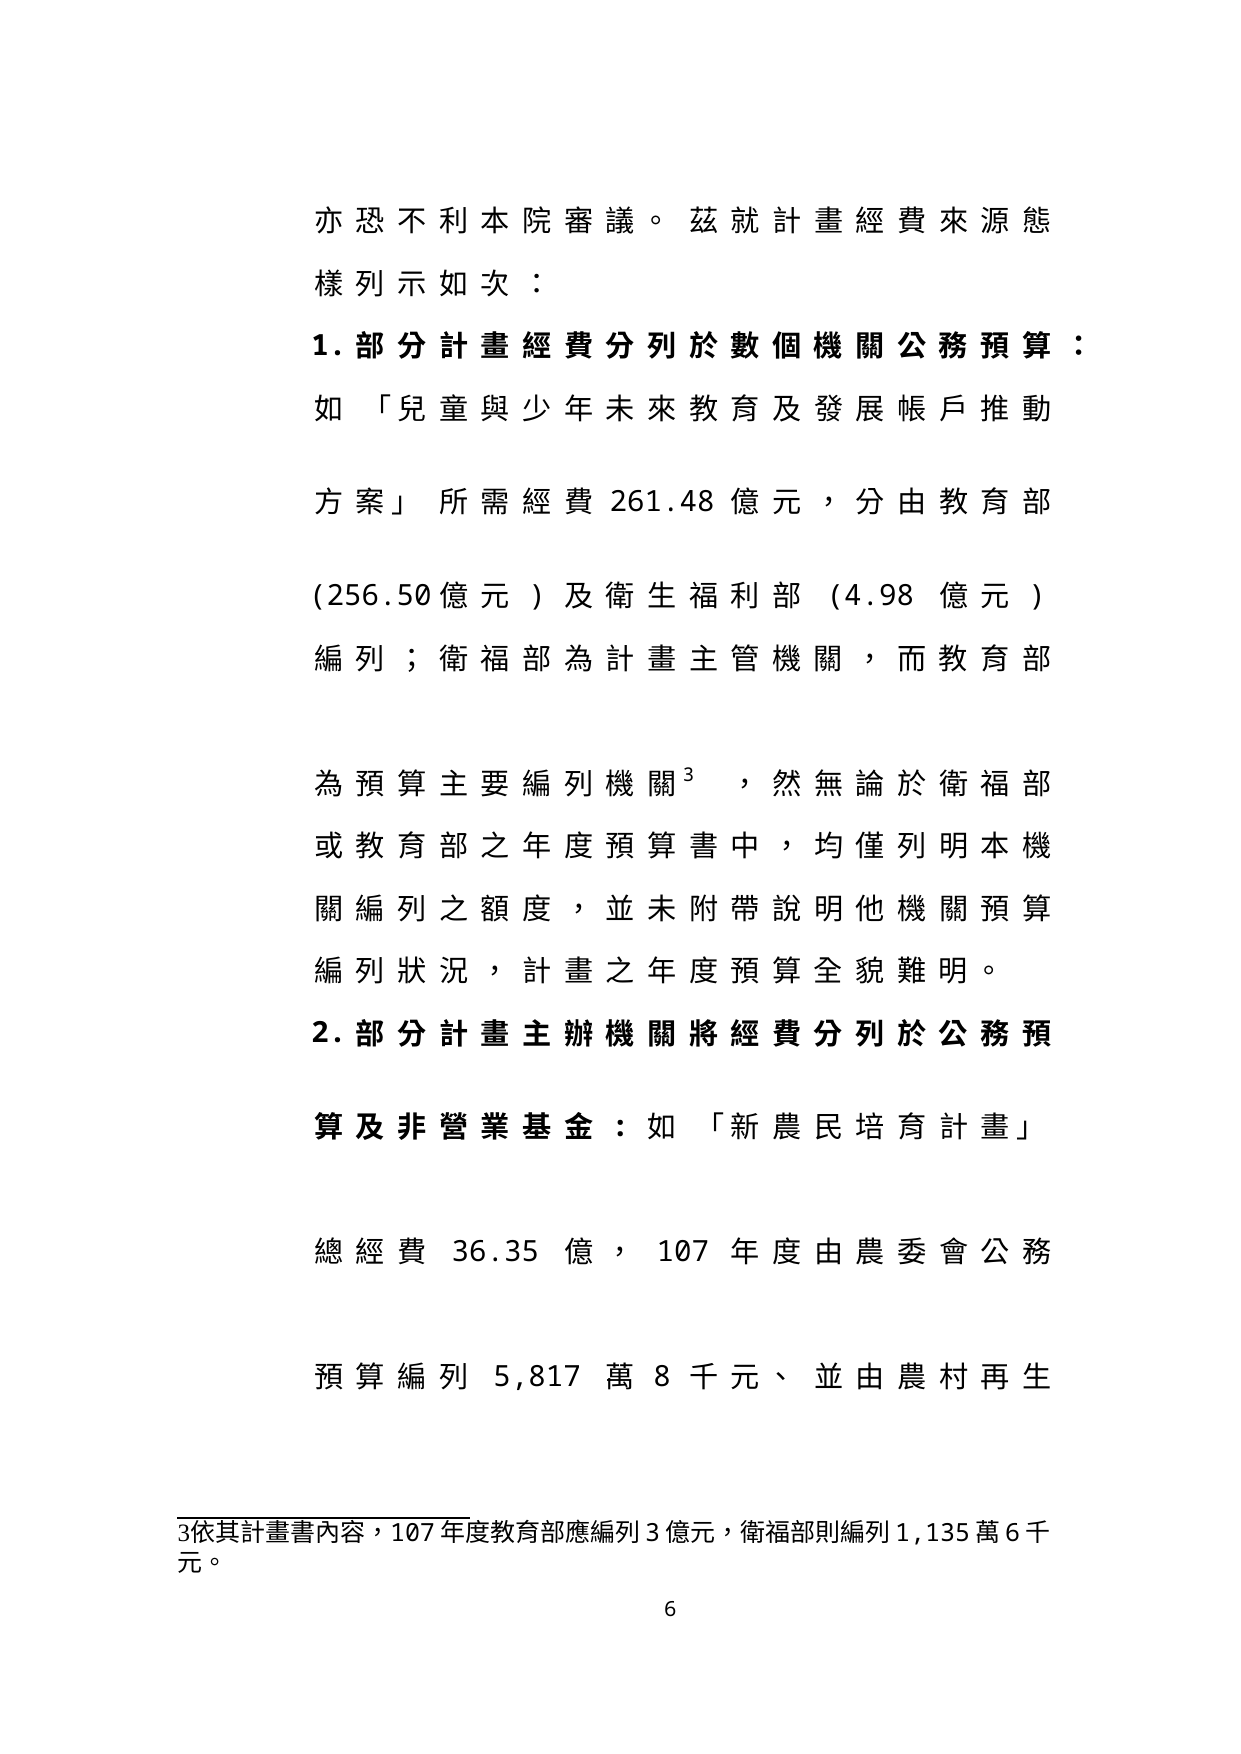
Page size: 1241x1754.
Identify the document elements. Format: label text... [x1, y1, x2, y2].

text 1.部分計畫經費分列於數個機關公務預算：如「兒童與少年未來教育及發展帳戶推動方案」所需經費261.48億元，分由教育部(256.50億元)及衛生福利部(4.98億元)編列；衛福部為計畫主管機關，而教育部為預算主要編列機關，然無論於衛福部或教育部之年度預算書中，均僅列明本機關編列之額度，並未附帶說明他機關預算編列狀況，計畫之年度預算全貌難明。 [271, 302, 1058, 990]
text 2.部分計畫主辦機關將經費分列於公務預算及非營業基金:如「新農民培育計畫」總經費36.35億，107年度由農委會公務預算編列5,817萬8千元、並由農村再生 [271, 990, 1058, 1427]
text 依其計畫書內容，107年度教育部應編列3億元，衛福部則編列1,135萬6千元。 [177, 1518, 1063, 1577]
text 亦恐不利本院審議。茲就計畫經費來源態樣列示如次： [271, 177, 1058, 302]
